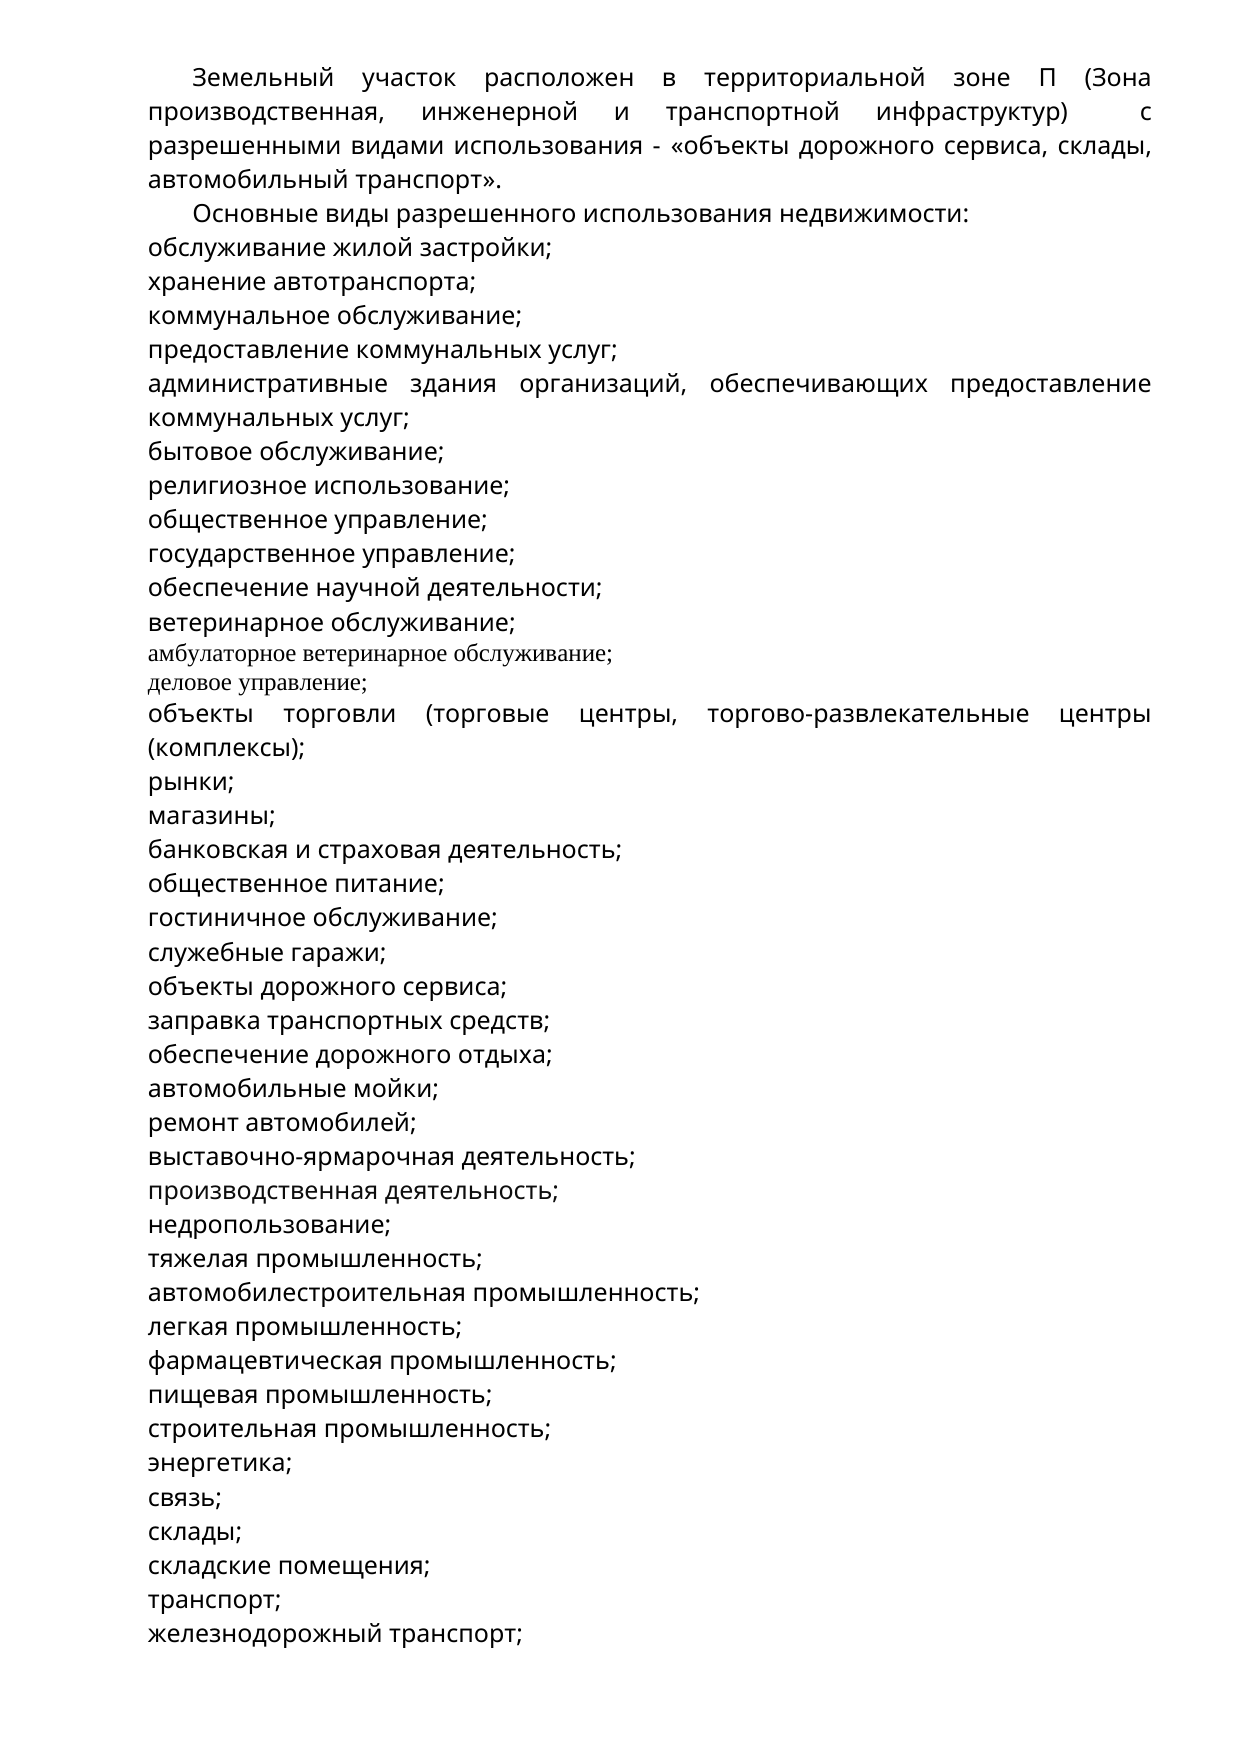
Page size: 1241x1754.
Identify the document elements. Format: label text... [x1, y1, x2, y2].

text автомобильные мойки; [148, 1070, 1152, 1104]
text деловое управление; [148, 667, 1152, 696]
text общественное питание; [148, 866, 1152, 900]
text заправка транспортных средств; [148, 1002, 1152, 1036]
text объекты торговли (торговые центры, торгово-развлекательные центры (комплексы); [148, 696, 1152, 764]
text обеспечение дорожного отдыха; [148, 1036, 1152, 1070]
text фармацевтическая промышленность; [148, 1343, 1152, 1377]
text легкая промышленность; [148, 1309, 1152, 1343]
text коммунальное обслуживание; [148, 298, 1152, 332]
text рынки; [148, 764, 1152, 798]
text складские помещения; [148, 1547, 1152, 1581]
text ремонт автомобилей; [148, 1104, 1152, 1138]
text обеспечение научной деятельности; [148, 570, 1152, 604]
text административные здания организаций, обеспечивающих предоставление коммунальных услуг; [148, 366, 1152, 434]
text тяжелая промышленность; [148, 1241, 1152, 1275]
text производственная деятельность; [148, 1173, 1152, 1207]
text транспорт; [148, 1581, 1152, 1615]
text обслуживание жилой застройки; [148, 229, 1152, 263]
text выставочно-ярмарочная деятельность; [148, 1138, 1152, 1173]
text общественное управление; [148, 502, 1152, 536]
text связь; [148, 1479, 1152, 1513]
text склады; [148, 1513, 1152, 1547]
text магазины; [148, 798, 1152, 832]
text объекты дорожного сервиса; [148, 968, 1152, 1002]
text бытовое обслуживание; [148, 434, 1152, 468]
text амбулаторное ветеринарное обслуживание; [148, 638, 1152, 667]
text банковская и страховая деятельность; [148, 832, 1152, 866]
text Земельный участок расположен в территориальной зоне П (Зона производственная, инженерной и транспортной инфраструктур) с разрешенными видами использования - «объекты дорожного сервиса, склады, автомобильный транспорт». [148, 59, 1152, 195]
text энергетика; [148, 1445, 1152, 1479]
text пищевая промышленность; [148, 1377, 1152, 1411]
text ветеринарное обслуживание; [148, 604, 1152, 638]
text предоставление коммунальных услуг; [148, 332, 1152, 366]
text железнодорожный транспорт; [148, 1615, 1152, 1649]
text строительная промышленность; [148, 1411, 1152, 1445]
text гостиничное обслуживание; [148, 900, 1152, 934]
text недропользование; [148, 1207, 1152, 1241]
text Основные виды разрешенного использования недвижимости: [148, 195, 1152, 229]
text хранение автотранспорта; [148, 263, 1152, 298]
text служебные гаражи; [148, 934, 1152, 968]
text автомобилестроительная промышленность; [148, 1275, 1152, 1309]
text государственное управление; [148, 536, 1152, 570]
text религиозное использование; [148, 468, 1152, 502]
